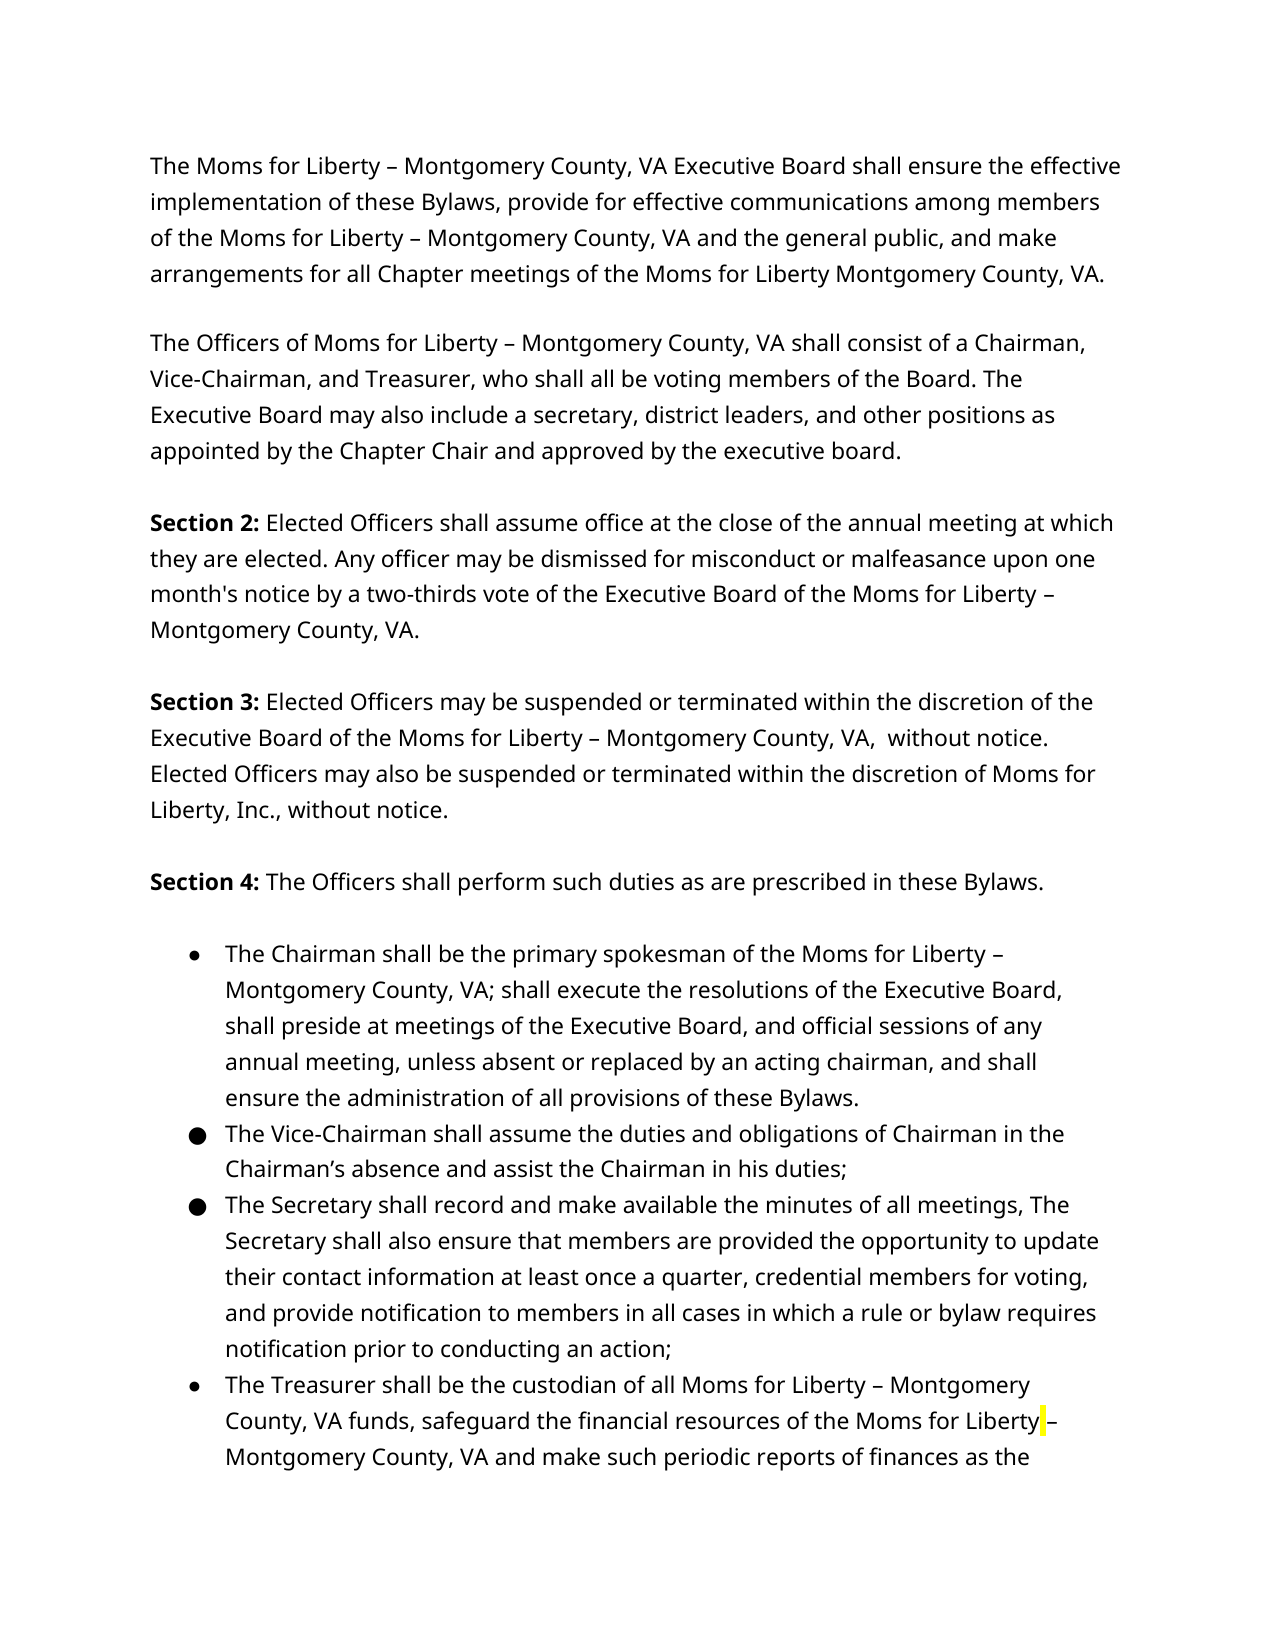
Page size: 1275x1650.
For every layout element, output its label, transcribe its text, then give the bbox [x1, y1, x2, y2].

list The Secretary shall record and make available the minutes of all meetings, The Secretary shall also ensure that members are provided the opportunity to update their contact information at least once a quarter, credential members for voting, and provide notification to members in all cases in which a rule or bylaw requires notification prior to conducting an action; [187, 1189, 1110, 1364]
text The Officers of Moms for Liberty – Montgomery County, VA shall consist of a Chairman, Vice-Chairman, and Treasurer, who shall all be voting members of the Board. The Executive Board may also include a secretary, district leaders, and other positions as appointed by the Chapter Chair and approved by the executive board. [150, 327, 1125, 466]
text The Moms for Liberty – Montgomery County, VA Executive Board shall ensure the effective implementation of these Bylaws, provide for effective communications among members of the Moms for Liberty – Montgomery County, VA and the general public, and make arrangements for all Chapter meetings of the Moms for Liberty Montgomery County, VA. [150, 150, 1125, 289]
list The Chairman shall be the primary spokesman of the Moms for Liberty – Montgomery County, VA; shall execute the resolutions of the Executive Board, shall preside at meetings of the Executive Board, and official sessions of any annual meeting, unless absent or replaced by an acting chairman, and shall ensure the administration of all provisions of these Bylaws. [187, 938, 1110, 1113]
text Section 2: Elected Officers shall assume office at the close of the annual meeting at which they are elected. Any officer may be dismissed for misconduct or malfeasance upon one month's notice by a two-thirds vote of the Executive Board of the Moms for Liberty – Montgomery County, VA. [150, 507, 1125, 646]
list The Treasurer shall be the custodian of all Moms for Liberty – Montgomery County, VA funds, safeguard the financial resources of the Moms for Liberty – Montgomery County, VA and make such periodic reports of finances as the [187, 1369, 1110, 1472]
text Section 3: Elected Officers may be suspended or terminated within the discretion of the Executive Board of the Moms for Liberty – Montgomery County, VA, without notice. Elected Officers may also be suspended or terminated within the discretion of Moms for Liberty, Inc., without notice. [150, 686, 1125, 825]
text Section 4: The Officers shall perform such duties as are prescribed in these Bylaws. [150, 866, 1110, 897]
list The Vice-Chairman shall assume the duties and obligations of Chairman in the Chairman’s absence and assist the Chairman in his duties; [187, 1117, 1110, 1185]
